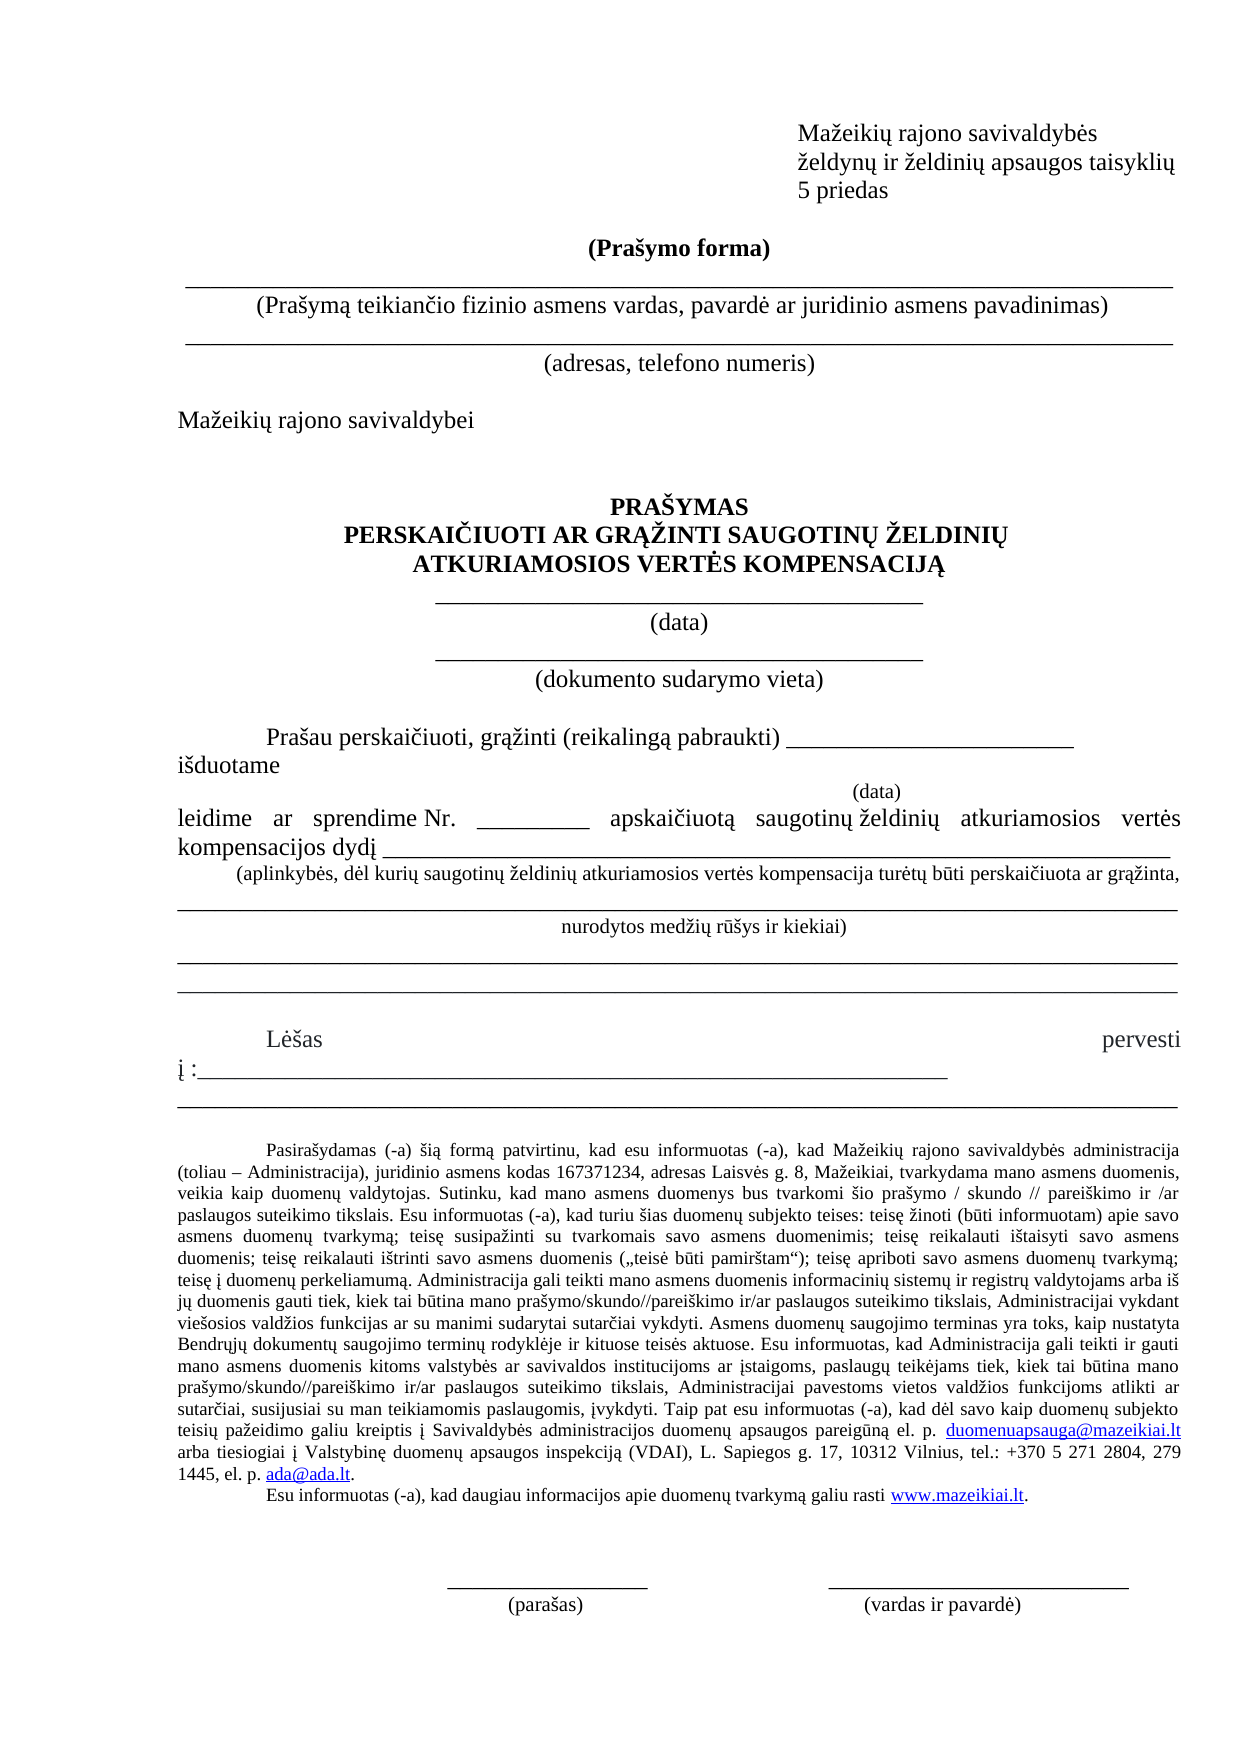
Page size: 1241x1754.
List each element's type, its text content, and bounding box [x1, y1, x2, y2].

text (dokumento sudarymo vieta) [177, 664, 1181, 693]
text ________________________________________________________________________________ [177, 885, 1181, 914]
text _______________________________________ [177, 636, 1181, 664]
text nurodytos medžių rūšys ir kiekiai) [177, 914, 1181, 938]
text _______________________________________________________________________________ [177, 262, 1181, 291]
text (aplinkybės, dėl kurių saugotinų želdinių atkuriamosios vertės kompensacija turėtų būti perskaičiuota ar grąžinta, [177, 861, 1181, 885]
text Mažeikių rajono savivaldybei [177, 406, 1181, 434]
text 5 priedas [797, 176, 1181, 204]
text Lėšas pervesti į :____________________________________________________________ [177, 1024, 1181, 1082]
text ________________________________________________________________________________ [177, 967, 1181, 995]
text Prašau perskaičiuoti, grąžinti (reikalingą pabraukti) _______________________ išduotame [177, 722, 1181, 779]
text (Prašymą teikiančio fizinio asmens vardas, pavardė ar juridinio asmens pavadinimas) [177, 291, 1181, 319]
text PRAŠYMAS [177, 492, 1181, 521]
text PERSKAIČIUOTI AR GRĄŽINTI SAUGOTINŲ ŽELDINIŲ [177, 521, 1181, 549]
text ATKURIAMOSIOS VERTĖS KOMPENSACIJĄ [177, 549, 1181, 578]
text Pasirašydamas (-a) šią formą patvirtinu, kad esu informuotas (-a), kad Mažeikių rajono savivaldybės administracija (toliau – Administracija), juridinio asmens kodas 167371234, adresas Laisvės g. 8, Mažeikiai, tvarkydama mano asmens duomenis, veikia kaip duomenų valdytojas. Sutinku, kad mano asmens duomenys bus tvarkomi šio prašymo / skundo // pareiškimo ir /ar paslaugos suteikimo tikslais. Esu informuotas (-a), kad turiu šias duomenų subjekto teises: teisę žinoti (būti informuotam) apie savo asmens duomenų tvarkymą; teisę susipažinti su tvarkomais savo asmens duomenimis; teisę reikalauti ištaisyti savo asmens duomenis; teisę reikalauti ištrinti savo asmens duomenis („teisė būti pamirštam“); teisę apriboti savo asmens duomenų tvarkymą; teisę į duomenų perkeliamumą. Administracija gali teikti mano asmens duomenis informacinių sistemų ir registrų valdytojams arba iš jų duomenis gauti tiek, kiek tai būtina mano prašymo/skundo//pareiškimo ir/ar paslaugos suteikimo tikslais, Administracijai vykdant viešosios valdžios funkcijas ar su manimi sudarytai sutarčiai vykdyti. Asmens duomenų saugojimo terminas yra toks, kaip nustatyta Bendrųjų dokumentų saugojimo terminų rodyklėje ir kituose teisės aktuose. Esu informuotas, kad Administracija gali teikti ir gauti mano asmens duomenis kitoms valstybės ar savivaldos institucijoms ar įstaigoms, paslaugų teikėjams tiek, kiek tai būtina mano prašymo/skundo//pareiškimo ir/ar paslaugos suteikimo tikslais, Administracijai pavestoms vietos valdžios funkcijoms atlikti ar sutarčiai, susijusiai su man teikiamomis paslaugomis, įvykdyti. Taip pat esu informuotas (-a), kad dėl savo kaip duomenų subjekto teisių pažeidimo galiu kreiptis į Savivaldybės administracijos duomenų apsaugos pareigūną el. p. duomenuapsauga@mazeikiai.lt arba tiesiogiai į Valstybinę duomenų apsaugos inspekciją (VDAI), L. Sapiegos g. 17, 10312 Vilnius, tel.: +370 5 271 2804, 279 1445, el. p. ada@ada.lt. [177, 1139, 1181, 1484]
text _______________________________________ [177, 578, 1181, 607]
text (parašas) (vardas ir pavardė) [447, 1592, 1181, 1616]
text (data) [177, 607, 1181, 636]
text (data) [717, 779, 1181, 803]
text leidime ar sprendime Nr. _________ apskaičiuotą saugotinų želdinių atkuriamosios vertės kompensacijos dydį _______________________________________________________________ [177, 803, 1181, 861]
text ________________________________________________________________________________ [177, 938, 1181, 967]
text Esu informuotas (-a), kad daugiau informacijos apie duomenų tvarkymą galiu rasti www.mazeikiai.lt. [177, 1484, 1181, 1506]
text ________________ ________________________ [312, 1563, 1181, 1592]
text ________________________________________________________________________________ [177, 1082, 1181, 1110]
text (adresas, telefono numeris) [177, 348, 1181, 377]
text _______________________________________________________________________________ [177, 319, 1181, 348]
text Mažeikių rajono savivaldybės želdynų ir želdinių apsaugos taisyklių [797, 118, 1181, 176]
text (Prašymo forma) [177, 233, 1181, 262]
